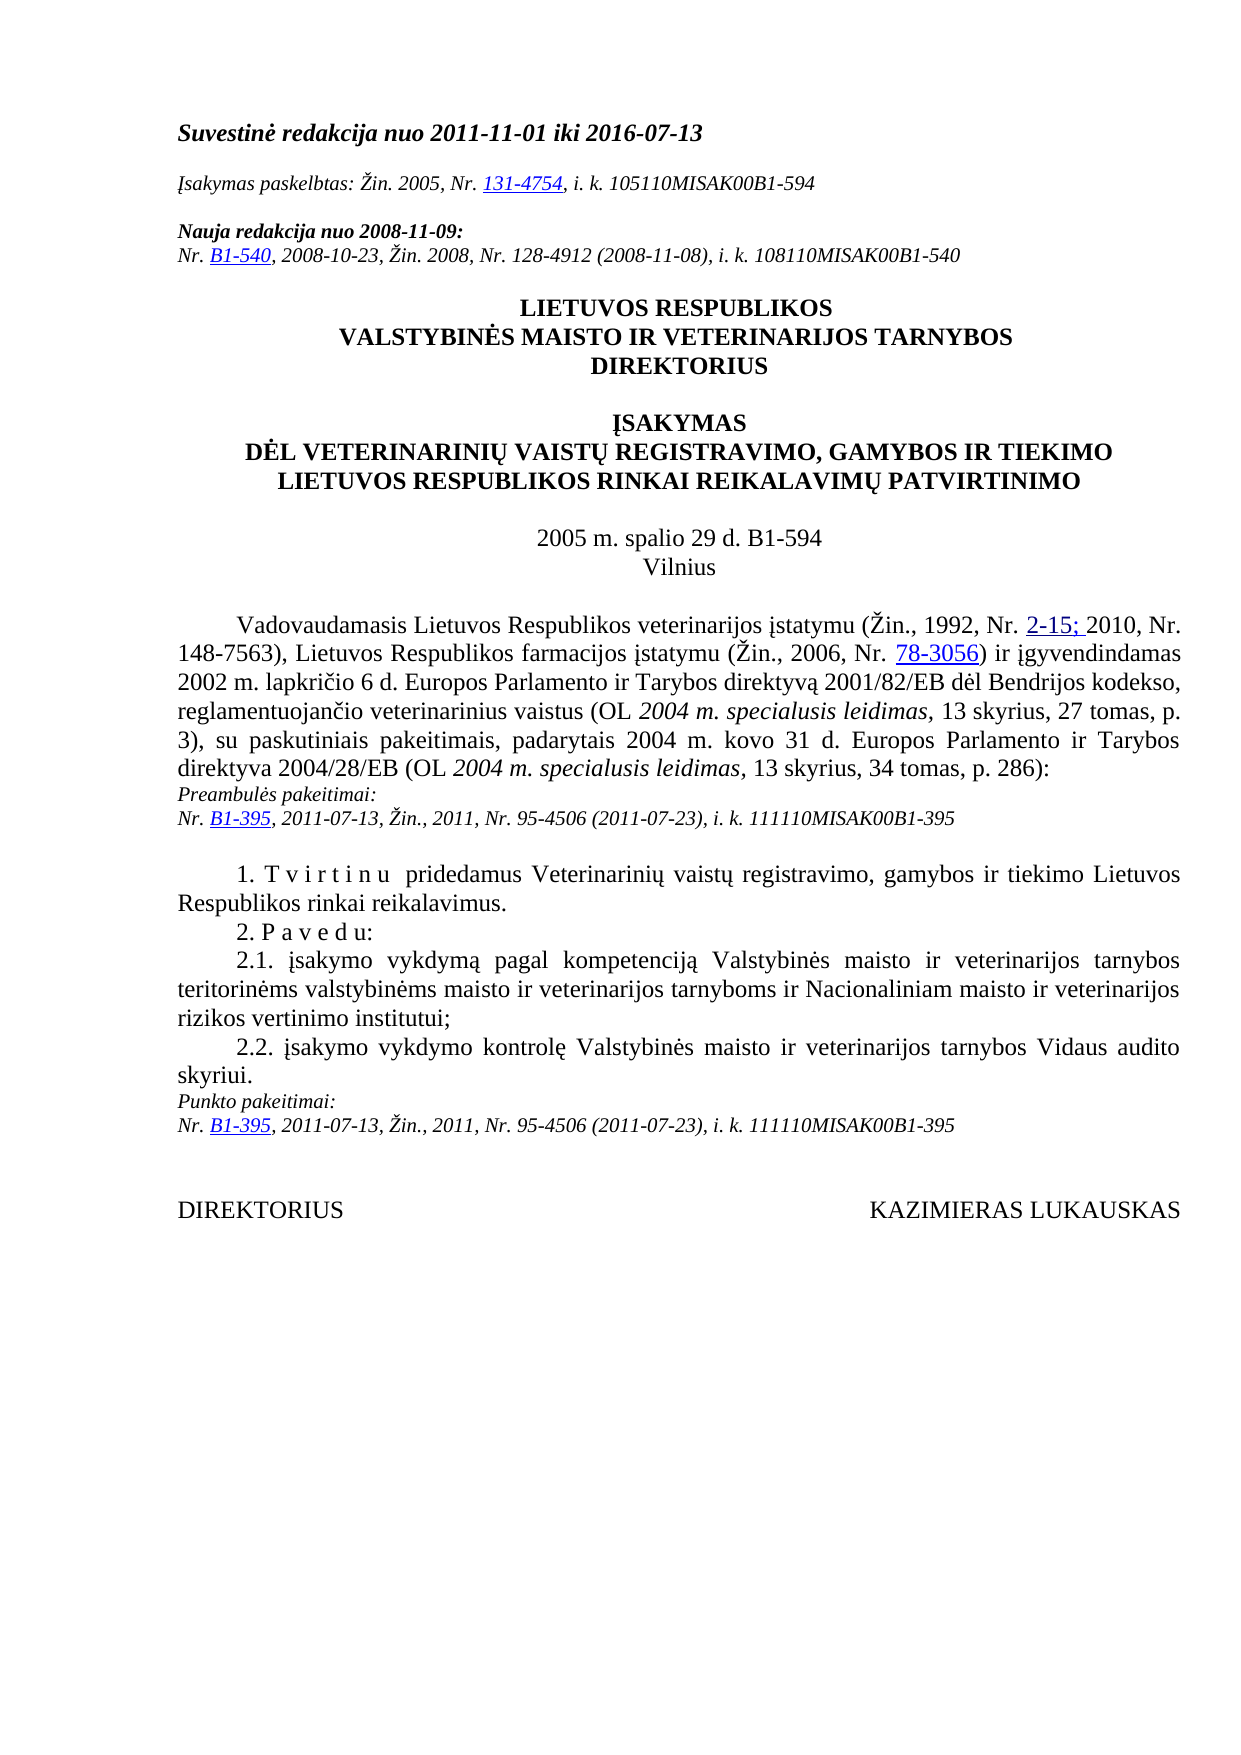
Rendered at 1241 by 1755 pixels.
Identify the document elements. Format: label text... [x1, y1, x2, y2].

text Preambulės pakeitimai: [177, 782, 1181, 806]
text Vilnius [177, 552, 1181, 581]
text Punkto pakeitimai: [177, 1089, 1181, 1113]
text VALSTYBINĖS MAISTO IR VETERINARIJOS TARNYBOS [177, 322, 1181, 351]
text DIREKTORIUS KAZIMIERAS LUKAUSKAS [177, 1195, 1181, 1223]
text DIREKTORIUS [177, 351, 1181, 380]
text Nr. B1-395, 2011-07-13, Žin., 2011, Nr. 95-4506 (2011-07-23), i. k. 111110MISAK00B1-395 [177, 806, 1181, 830]
text 2.2. įsakymo vykdymo kontrolę Valstybinės maisto ir veterinarijos tarnybos Vidaus audito skyriui. [177, 1032, 1181, 1089]
text Nauja redakcija nuo 2008-11-09: [177, 219, 1181, 243]
text Įsakymas paskelbtas: Žin. 2005, Nr. 131-4754, i. k. 105110MISAK00B1-594 [177, 171, 1181, 195]
text 2. Pavedu: [177, 917, 1181, 945]
text Nr. B1-540, 2008-10-23, Žin. 2008, Nr. 128-4912 (2008-11-08), i. k. 108110MISAK00B1-540 [177, 243, 1181, 267]
text 2.1. įsakymo vykdymą pagal kompetenciją Valstybinės maisto ir veterinarijos tarnybos teritorinėms valstybinėms maisto ir veterinarijos tarnyboms ir Nacionaliniam maisto ir veterinarijos rizikos vertinimo institutui; [177, 945, 1181, 1032]
text ĮSAKYMAS [177, 408, 1181, 437]
text 1. Tvirtinu pridedamus Veterinarinių vaistų registravimo, gamybos ir tiekimo Lietuvos Respublikos rinkai reikalavimus. [177, 859, 1181, 917]
text Nr. B1-395, 2011-07-13, Žin., 2011, Nr. 95-4506 (2011-07-23), i. k. 111110MISAK00B1-395 [177, 1113, 1181, 1137]
text DĖL VETERINARINIŲ VAISTŲ REGISTRAVIMO, GAMYBOS IR TIEKIMO LIETUVOS RESPUBLIKOS RINKAI REIKALAVIMŲ PATVIRTINIMO [177, 437, 1181, 495]
text 2005 m. spalio 29 d. B1-594 [177, 523, 1181, 552]
text Vadovaudamasis Lietuvos Respublikos veterinarijos įstatymu (Žin., 1992, Nr. 2-15; 2010, Nr. 148-7563), Lietuvos Respublikos farmacijos įstatymu (Žin., 2006, Nr. 78-3056) ir įgyvendindamas 2002 m. lapkričio 6 d. Europos Parlamento ir Tarybos direktyvą 2001/82/EB dėl Bendrijos kodekso, reglamentuojančio veterinarinius vaistus (OL 2004 m. specialusis leidimas, 13 skyrius, 27 tomas, p. 3), su paskutiniais pakeitimais, padarytais 2004 m. kovo 31 d. Europos Parlamento ir Tarybos direktyva 2004/28/EB (OL 2004 m. specialusis leidimas, 13 skyrius, 34 tomas, p. 286): [177, 610, 1181, 782]
text Suvestinė redakcija nuo 2011-11-01 iki 2016-07-13 [177, 118, 1181, 147]
text LIETUVOS RESPUBLIKOS [177, 293, 1181, 322]
